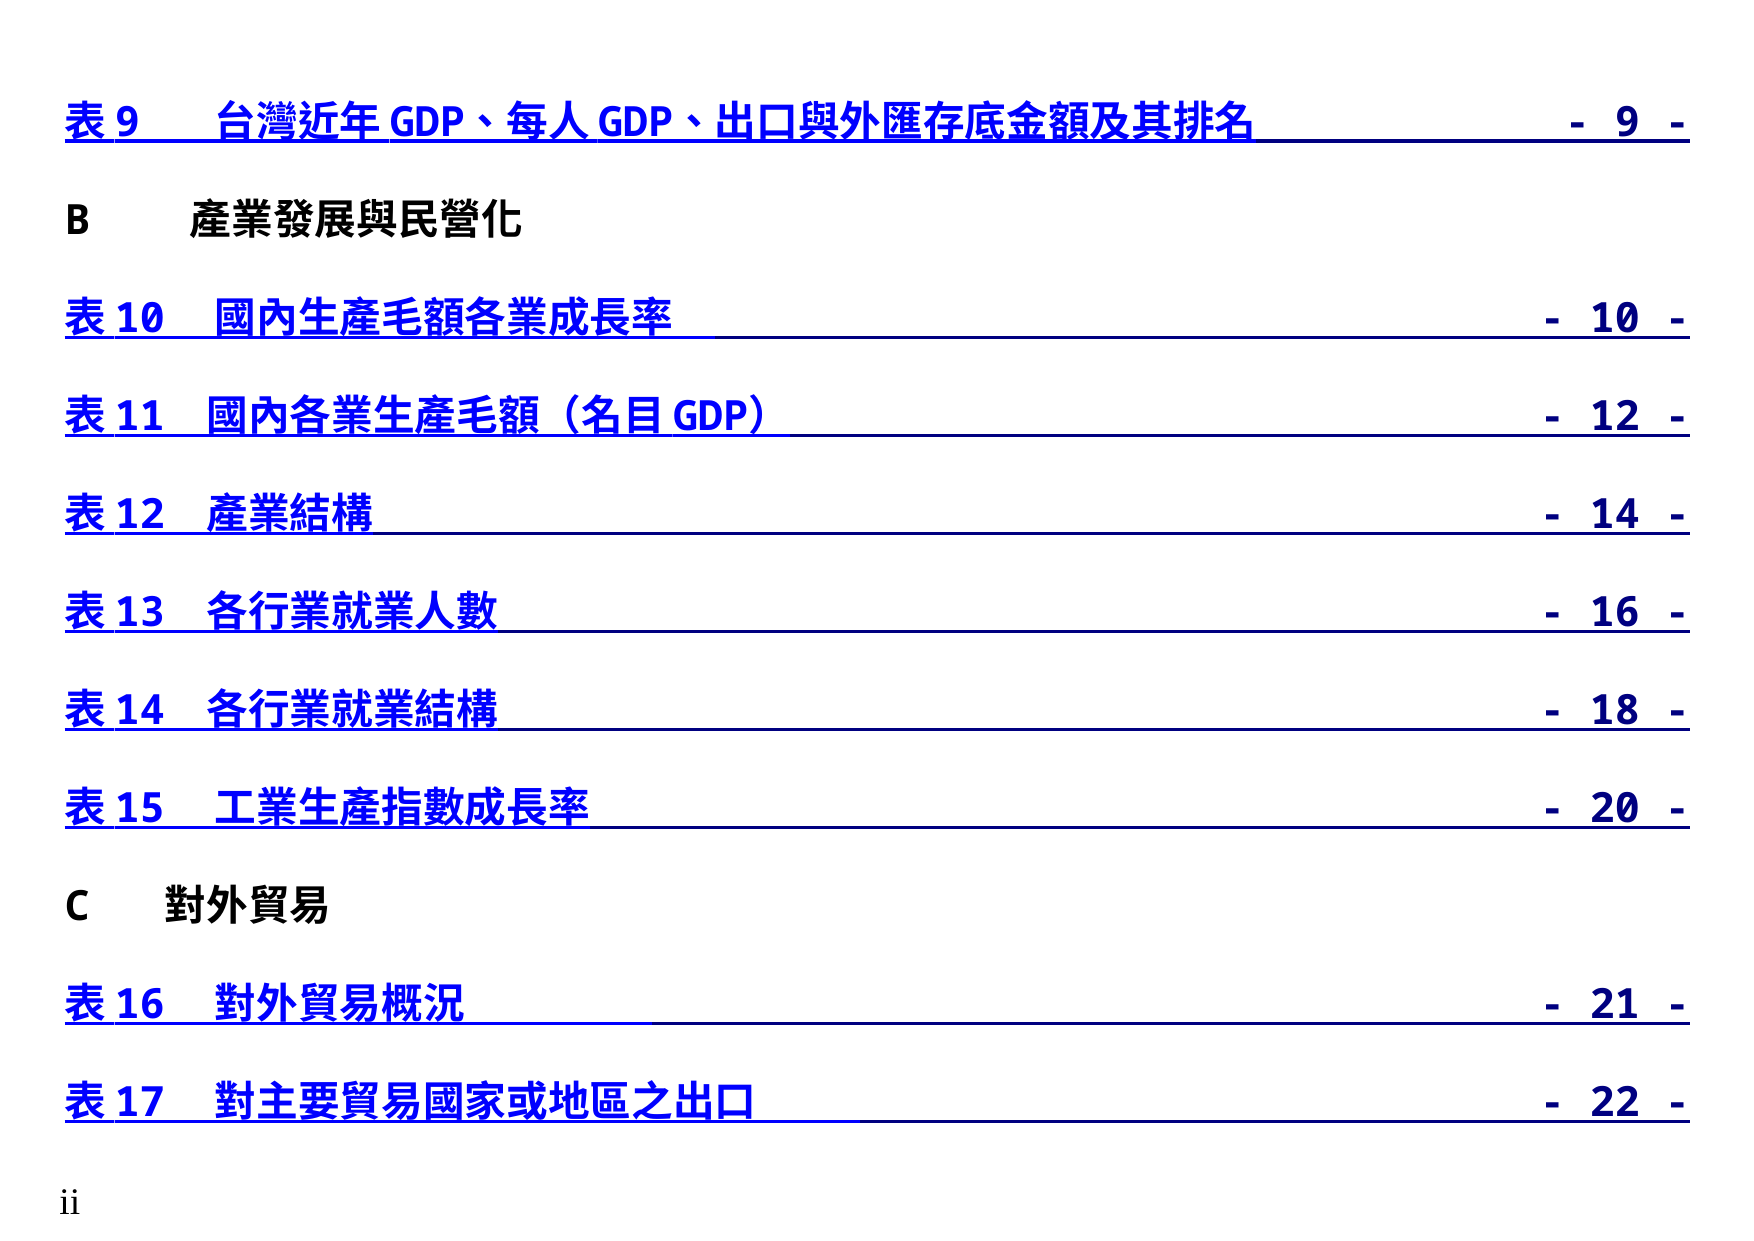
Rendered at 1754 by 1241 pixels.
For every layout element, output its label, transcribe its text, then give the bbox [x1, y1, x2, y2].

text [64, 435, 1689, 442]
text [64, 1023, 1689, 1031]
text B 產業發展與民營化 [64, 186, 1689, 246]
text 表17 對主要貿易國家或地區之出口 - 22 - [64, 1068, 1689, 1120]
text C 對外貿易 [64, 872, 1689, 933]
text 表9 台灣近年GDP、每人GDP、出口與外匯存底金額及其排名 - 9 - [64, 88, 1689, 139]
text [64, 533, 1689, 541]
text 表13 各行業就業人數 - 16 - [64, 578, 1689, 630]
text [64, 140, 1689, 148]
text [64, 631, 1689, 638]
text [64, 827, 1689, 834]
text 表12 產業結構 - 14 - [64, 480, 1689, 532]
text 表10 國內生產毛額各業成長率 - 10 - [64, 284, 1689, 336]
text 表11 國內各業生產毛額（名目GDP） - 12 - [64, 382, 1689, 434]
text [64, 337, 1689, 344]
text 表16 對外貿易概況 - 21 - [64, 970, 1689, 1022]
text [64, 729, 1689, 737]
text [64, 1121, 1689, 1129]
text 表15 工業生產指數成長率 - 20 - [64, 774, 1689, 826]
text 表14 各行業就業結構 - 18 - [64, 676, 1689, 728]
